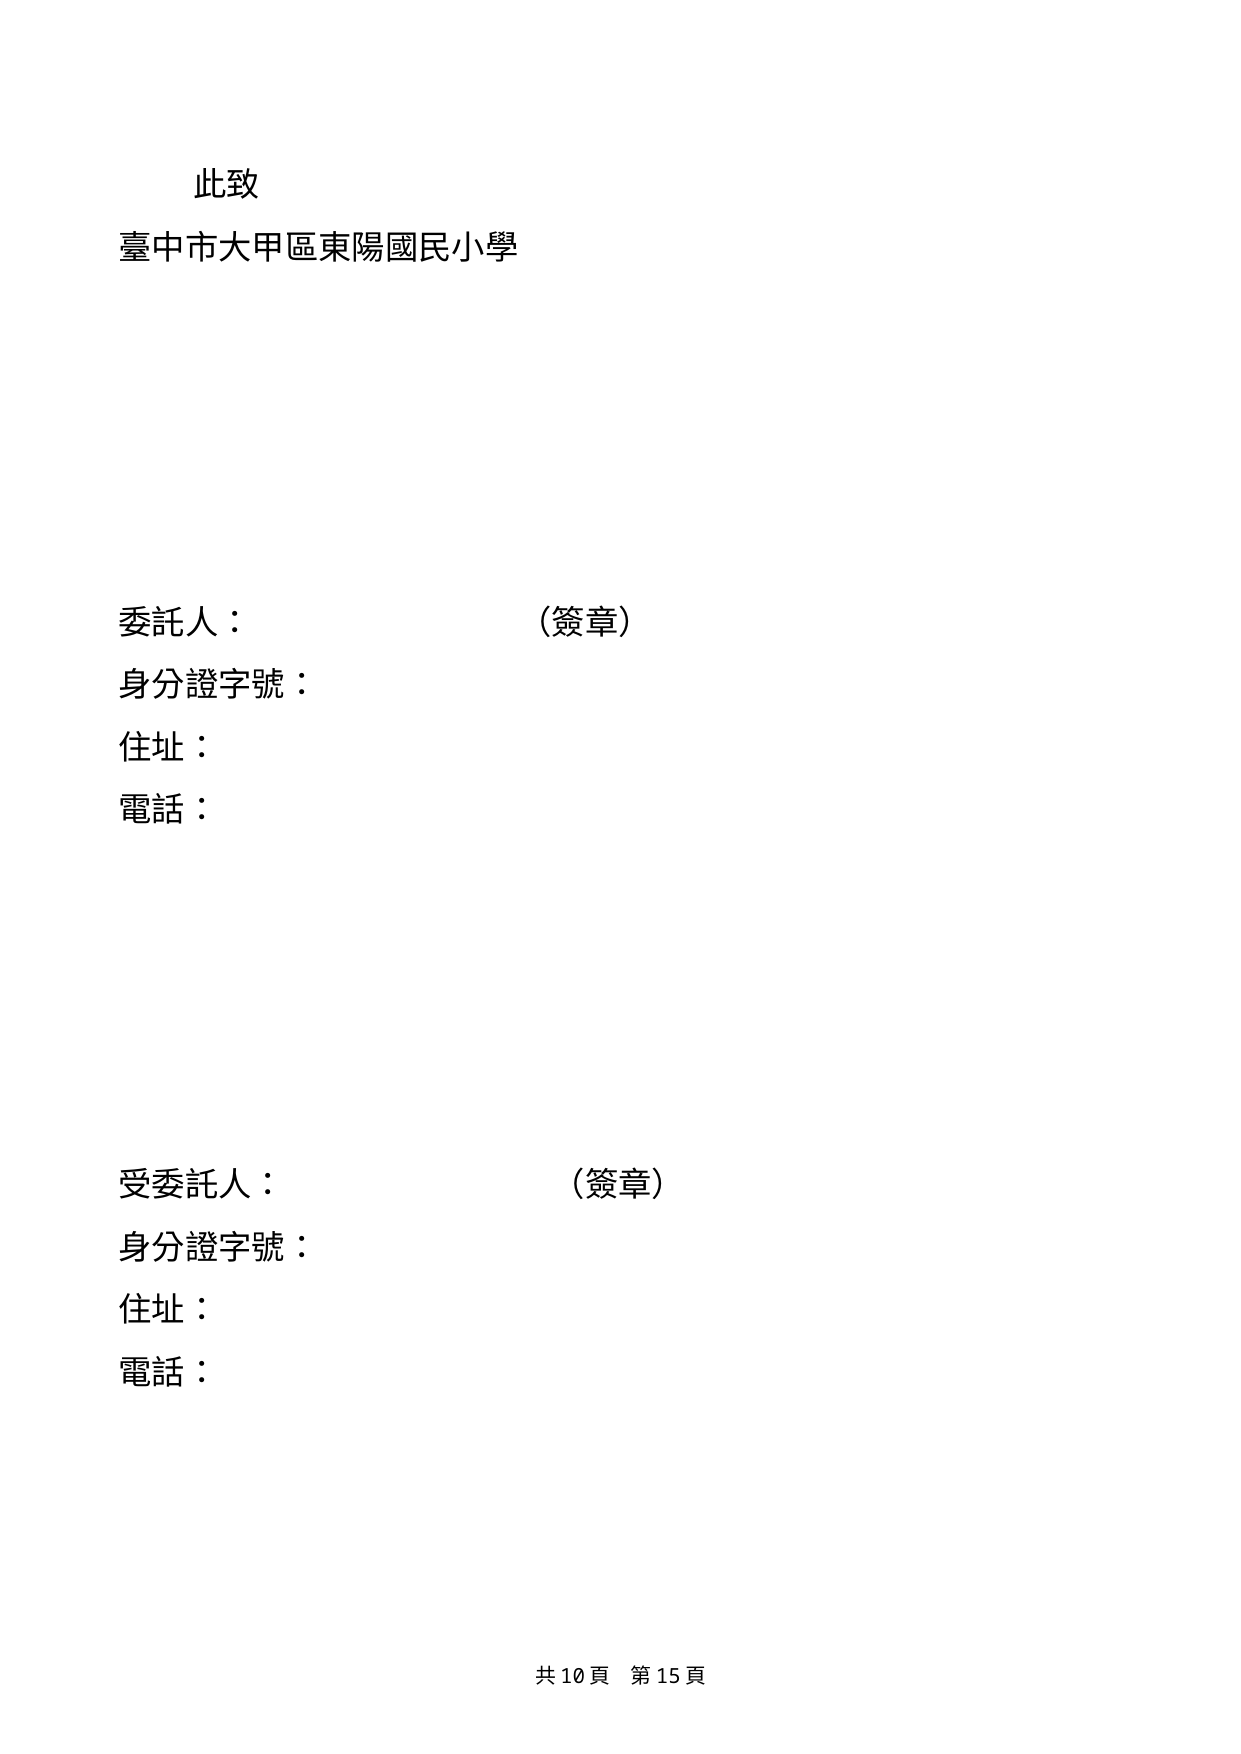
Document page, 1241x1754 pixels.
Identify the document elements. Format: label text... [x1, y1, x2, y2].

text 臺中市大甲區東陽國民小學 [118, 203, 1122, 266]
text 身分證字號： [118, 641, 1122, 703]
text 身分證字號： [118, 1203, 1122, 1266]
text 受委託人： （簽章） [118, 1141, 1122, 1203]
text 委託人： （簽章） [118, 578, 1122, 641]
text 電話： [118, 766, 1122, 828]
text 住址： [118, 1266, 1122, 1328]
text 此致 [118, 141, 1122, 203]
text 住址： [118, 703, 1122, 766]
text 電話： [118, 1328, 1122, 1391]
